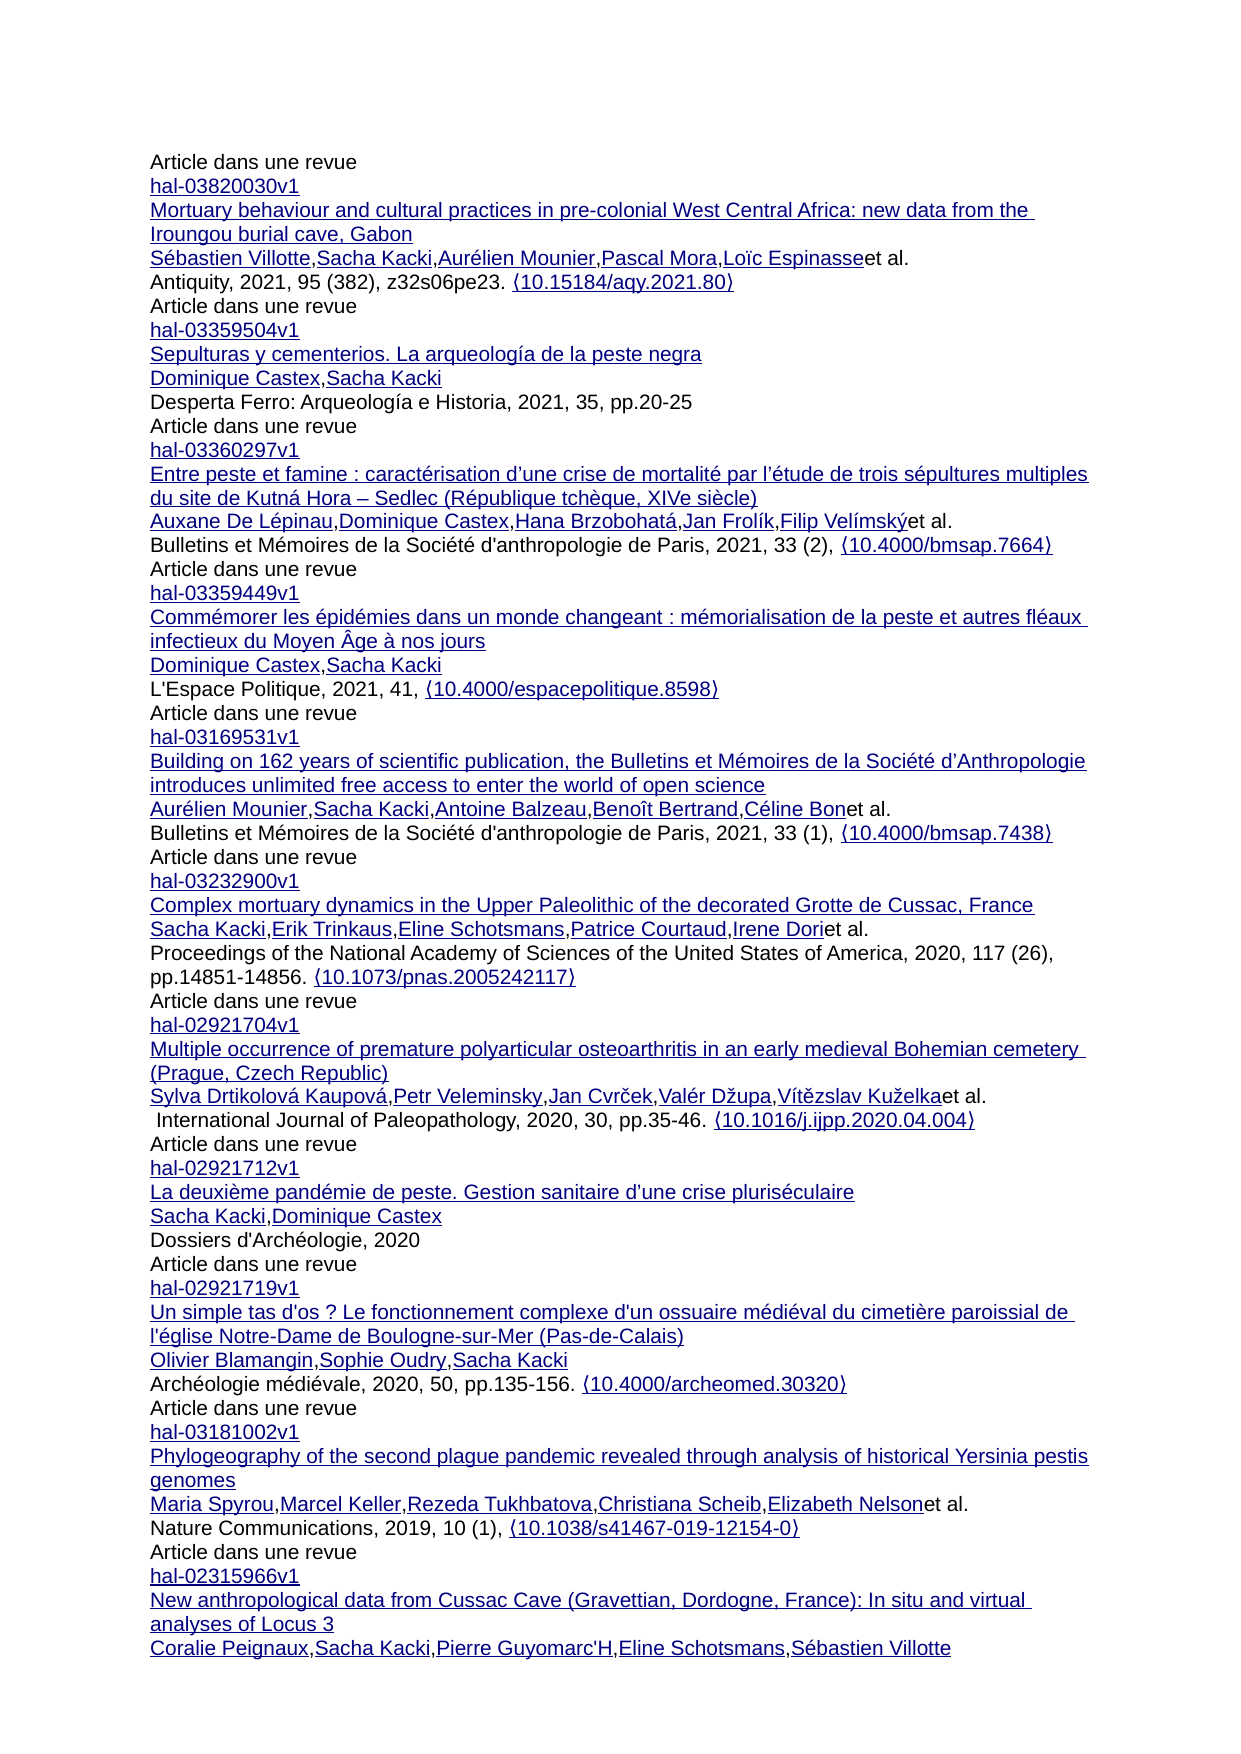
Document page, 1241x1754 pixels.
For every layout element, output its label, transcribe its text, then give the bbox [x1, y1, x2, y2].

table_cell La deuxième pandémie de peste. Gestion sanitaire d’une crise pluriséculaire Sacha Kacki,Dominique Castex Dossiers d'Archéologie, 2020 Article dans une revue hal-02921719v1 [150, 1180, 1090, 1300]
table_cell Mortuary behaviour and cultural practices in pre-colonial West Central Africa: new data from the Iroungou burial cave, Gabon Sébastien Villotte,Sacha Kacki,Aurélien Mounier,Pascal Mora,Loïc Espinasseet al. Antiquity, 2021, 95 (382), z32s06pe23. ⟨10.15184/aqy.2021.80⟩ Article dans une revue hal-03359504v1 [150, 198, 1090, 342]
table_cell Building on 162 years of scientific publication, the Bulletins et Mémoires de la Société d’Anthropologie introduces unlimited free access to enter the world of open science Aurélien Mounier,Sacha Kacki,Antoine Balzeau,Benoît Bertrand,Céline Bonet al. Bulletins et Mémoires de la Société d'anthropologie de Paris, 2021, 33 (1), ⟨10.4000/bmsap.7438⟩ Article dans une revue hal-03232900v1 [150, 749, 1090, 893]
table_cell Un simple tas d'os ? Le fonctionnement complexe d'un ossuaire médiéval du cimetière paroissial de l'église Notre-Dame de Boulogne-sur-Mer (Pas-de-Calais) Olivier Blamangin,Sophie Oudry,Sacha Kacki Archéologie médiévale, 2020, 50, pp.135-156. ⟨10.4000/archeomed.30320⟩ Article dans une revue hal-03181002v1 [150, 1300, 1090, 1444]
table_cell Phylogeography of the second plague pandemic revealed through analysis of historical Yersinia pestis genomes Maria Spyrou,Marcel Keller,Rezeda Tukhbatova,Christiana Scheib,Elizabeth Nelsonet al. Nature Communications, 2019, 10 (1), ⟨10.1038/s41467-019-12154-0⟩ Article dans une revue hal-02315966v1 [150, 1444, 1090, 1587]
table_cell New anthropological data from Cussac Cave (Gravettian, Dordogne, France): In situ and virtual analyses of Locus 3 Coralie Peignaux,Sacha Kacki,Pierre Guyomarc'H,Eline Schotsmans,Sébastien Villotte [150, 1588, 1090, 1659]
table_cell Sepulturas y cementerios. La arqueología de la peste negra Dominique Castex,Sacha Kacki Desperta Ferro: Arqueología e Historia, 2021, 35, pp.20-25 Article dans une revue hal-03360297v1 [150, 342, 1090, 461]
table_cell Commémorer les épidémies dans un monde changeant : mémorialisation de la peste et autres fléaux infectieux du Moyen Âge à nos jours Dominique Castex,Sacha Kacki L'Espace Politique, 2021, 41, ⟨10.4000/espacepolitique.8598⟩ Article dans une revue hal-03169531v1 [150, 605, 1090, 749]
table_cell Article dans une revue hal-03820030v1 [150, 150, 1090, 198]
table_cell Multiple occurrence of premature polyarticular osteoarthritis in an early medieval Bohemian cemetery (Prague, Czech Republic) Sylva Drtikolová Kaupová,Petr Veleminsky,Jan Cvrček,Valér Džupa,Vítězslav Kuželkaet al. International Journal of Paleopathology, 2020, 30, pp.35-46. ⟨10.1016/j.ijpp.2020.04.004⟩ Article dans une revue hal-02921712v1 [150, 1036, 1090, 1180]
table_cell Entre peste et famine : caractérisation d’une crise de mortalité par l’étude de trois sépultures multiples du site de Kutná Hora – Sedlec (République tchèque, XIVe siècle) Auxane De Lépinau,Dominique Castex,Hana Brzobohatá,Jan Frolík,Filip Velímskýet al. Bulletins et Mémoires de la Société d'anthropologie de Paris, 2021, 33 (2), ⟨10.4000/bmsap.7664⟩ Article dans une revue hal-03359449v1 [150, 461, 1090, 605]
table_cell Complex mortuary dynamics in the Upper Paleolithic of the decorated Grotte de Cussac, France Sacha Kacki,Erik Trinkaus,Eline Schotsmans,Patrice Courtaud,Irene Doriet al. Proceedings of the National Academy of Sciences of the United States of America, 2020, 117 (26), pp.14851-14856. ⟨10.1073/pnas.2005242117⟩ Article dans une revue hal-02921704v1 [150, 893, 1090, 1036]
